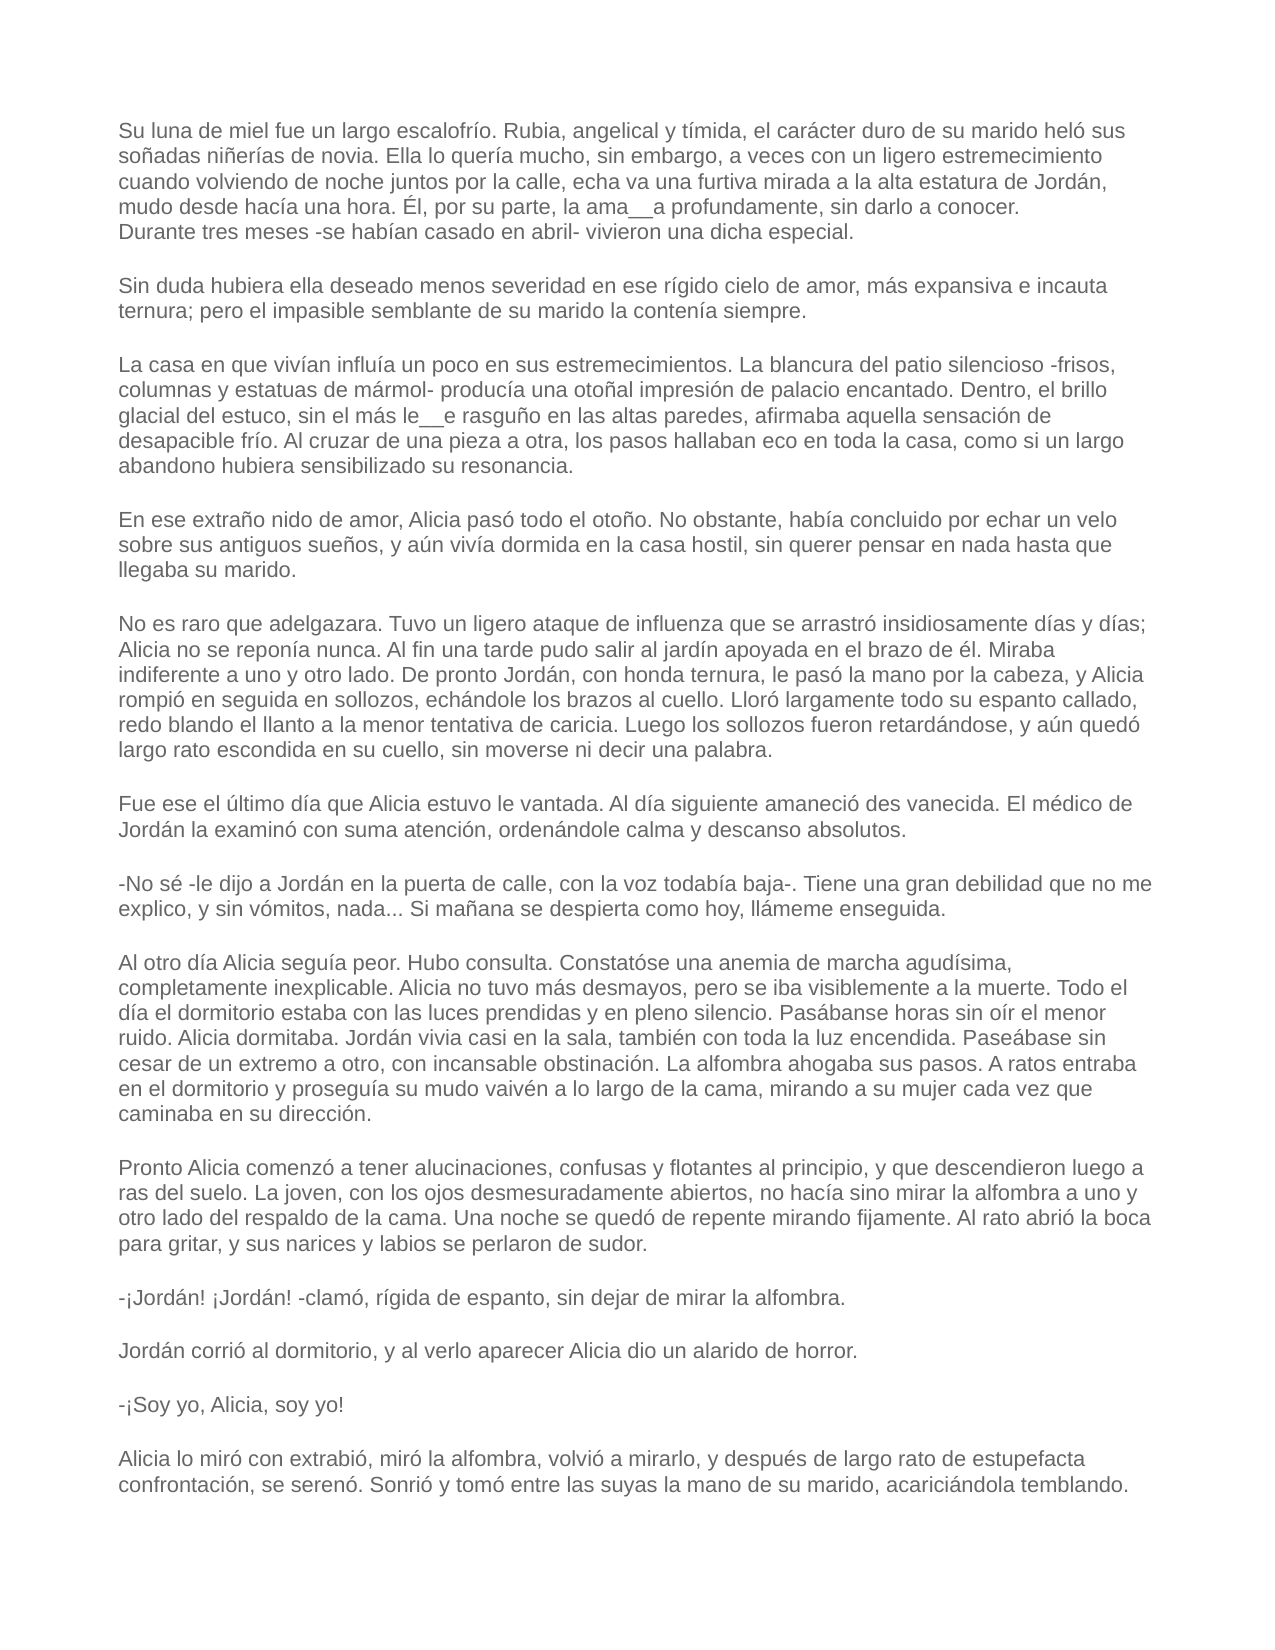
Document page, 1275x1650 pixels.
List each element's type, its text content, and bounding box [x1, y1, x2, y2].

text Su luna de miel fue un largo escalofrío. Rubia, angelical y tímida, el carácter duro de su marido heló sus soñadas niñerías de novia. Ella lo quería mucho, sin embargo, a veces con un ligero estremecimiento cuando volviendo de noche juntos por la calle, echa va una furtiva mirada a la alta estatura de Jordán, mudo desde hacía una hora. Él, por su parte, la ama__a profundamente, sin darlo a conocer. Durante tres meses -se habían casado en abril- vivieron una dicha especial. Sin duda hubiera ella deseado menos severidad en ese rígido cielo de amor, más expansiva e incauta ternura; pero el impasible semblante de su marido la contenía siempre. La casa en que vivían influía un poco en sus estremecimientos. La blancura del patio silencioso -frisos, columnas y estatuas de mármol- producía una otoñal impresión de palacio encantado. Dentro, el brillo glacial del estuco, sin el más le__e rasguño en las altas paredes, afirmaba aquella sensación de desapacible frío. Al cruzar de una pieza a otra, los pasos hallaban eco en toda la casa, como si un largo abandono hubiera sensibilizado su resonancia. En ese extraño nido de amor, Alicia pasó todo el otoño. No obstante, había concluido por echar un velo sobre sus antiguos sueños, y aún vivía dormida en la casa hostil, sin querer pensar en nada hasta que llegaba su marido. No es raro que adelgazara. Tuvo un ligero ataque de influenza que se arrastró insidiosamente días y días; Alicia no se reponía nunca. Al fin una tarde pudo salir al jardín apoyada en el brazo de él. Miraba indiferente a uno y otro lado. De pronto Jordán, con honda ternura, le pasó la mano por la cabeza, y Alicia rompió en seguida en sollozos, echándole los brazos al cuello. Lloró largamente todo su espanto callado, redo blando el llanto a la menor tentativa de caricia. Luego los sollozos fueron retardándose, y aún quedó largo rato escondida en su cuello, sin moverse ni decir una palabra. Fue ese el último día que Alicia estuvo le vantada. Al día siguiente amaneció des vanecida. El médico de Jordán la examinó con suma atención, ordenándole calma y descanso absolutos. -No sé -le dijo a Jordán en la puerta de calle, con la voz todabía baja-. Tiene una gran debilidad que no me explico, y sin vómitos, nada... Si mañana se despierta como hoy, llámeme enseguida. Al otro día Alicia seguía peor. Hubo consulta. Constatóse una anemia de marcha agudísima, completamente inexplicable. Alicia no tuvo más desmayos, pero se iba visiblemente a la muerte. Todo el día el dormitorio estaba con las luces prendidas y en pleno silencio. Pasábanse horas sin oír el menor ruido. Alicia dormitaba. Jordán vivia casi en la sala, también con toda la luz encendida. Paseábase sin cesar de un extremo a otro, con incansable obstinación. La alfombra ahogaba sus pasos. A ratos entraba en el dormitorio y proseguía su mudo vaivén a lo largo de la cama, mirando a su mujer cada vez que caminaba en su dirección. Pronto Alicia comenzó a tener alucinaciones, confusas y flotantes al principio, y que descendieron luego a ras del suelo. La joven, con los ojos desmesuradamente abiertos, no hacía sino mirar la alfombra a uno y otro lado del respaldo de la cama. Una noche se quedó de repente mirando fijamente. Al rato abrió la boca para gritar, y sus narices y labios se perlaron de sudor. -¡Jordán! ¡Jordán! -clamó, rígida de espanto, sin dejar de mirar la alfombra. Jordán corrió al dormitorio, y al verlo aparecer Alicia dio un alarido de horror. -¡Soy yo, Alicia, soy yo! Alicia lo miró con extrabió, miró la alfombra, volvió a mirarlo, y después de largo rato de estupefacta confrontación, se serenó. Sonrió y tomó entre las suyas la mano de su marido, acariciándola temblando. [118, 118, 1157, 1525]
